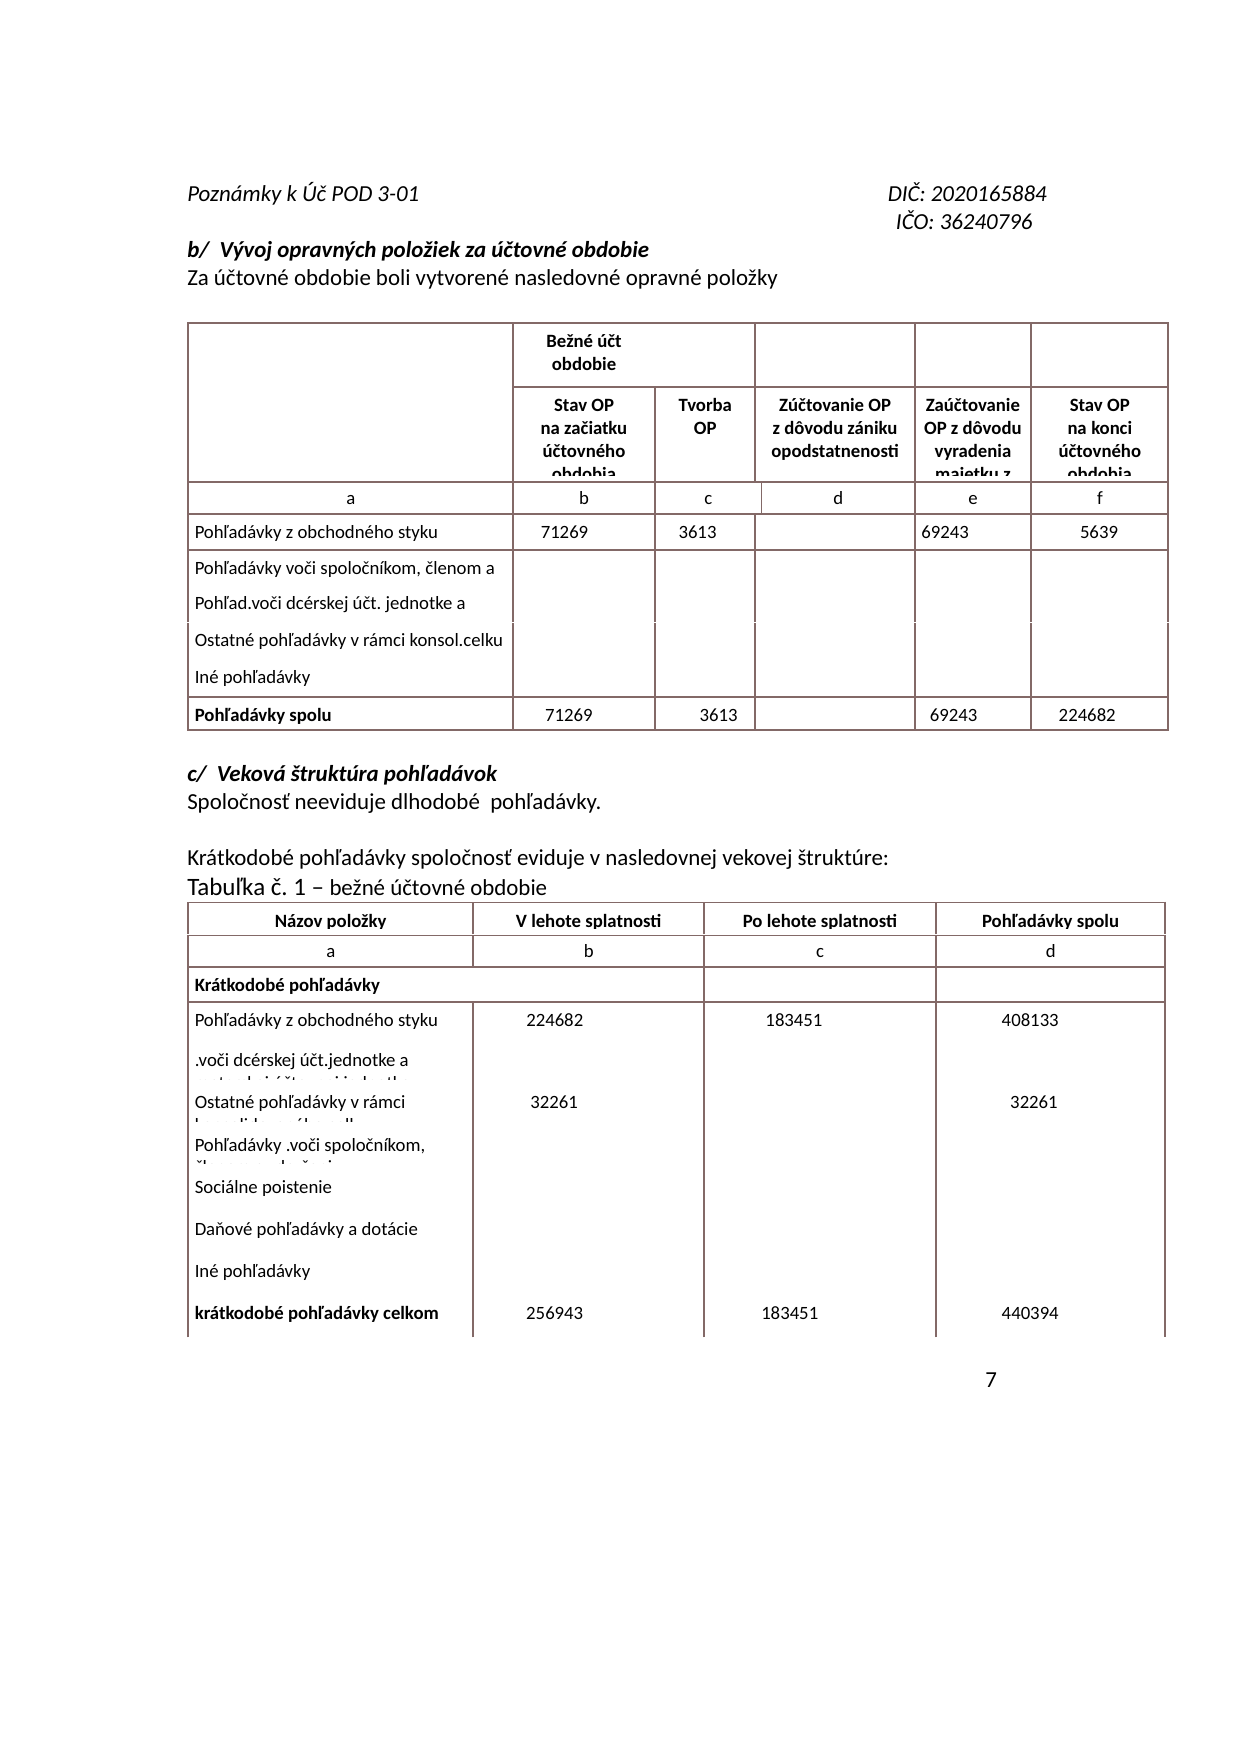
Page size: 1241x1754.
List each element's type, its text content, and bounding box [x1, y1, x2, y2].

table_header [1032, 551, 1167, 586]
table_header 183451 [705, 1003, 935, 1043]
table_header d [937, 936, 1164, 966]
table_cell [937, 1127, 1164, 1169]
table_cell [1032, 659, 1167, 696]
table_cell Daňové pohľadávky a dotácie [189, 1211, 472, 1253]
table_cell [937, 1169, 1164, 1211]
table_header [756, 551, 914, 586]
table_header 5639 [1032, 515, 1167, 549]
table_header e [916, 483, 1030, 513]
table_header 408133 [937, 1003, 1164, 1043]
table_header Stav OP na začiatku účtovného obdobia [514, 388, 654, 481]
table_header 3613 [656, 515, 754, 549]
table_cell Iné pohľadávky [189, 659, 512, 696]
table_cell 256943 [474, 1295, 703, 1337]
table_header c [705, 936, 935, 966]
table_header Po lehote splatnosti [705, 903, 935, 934]
table_cell 32261 [937, 1085, 1164, 1127]
table_cell [937, 1211, 1164, 1253]
table_header [916, 551, 1030, 586]
table_cell Sociálne poistenie [189, 1169, 472, 1211]
table_header 71269 [514, 515, 654, 549]
table_cell Ostatné pohľadávky v rámci konsol.celku [189, 623, 512, 659]
table_header c [656, 483, 761, 513]
table_header [756, 324, 914, 386]
table_cell [474, 1253, 703, 1295]
table_cell [756, 586, 914, 622]
text Tabuľka č. 1 – bežné účtovné obdobie [187, 871, 1053, 902]
table_cell [514, 659, 654, 696]
table_header Názov položky [189, 903, 472, 934]
table_header [472, 968, 703, 1001]
table_header V lehote splatnosti [474, 903, 703, 934]
table_header d [762, 483, 914, 513]
table_cell krátkodobé pohľadávky celkom [189, 1295, 472, 1337]
table_cell [916, 586, 1030, 622]
table_header 3613 [656, 698, 754, 729]
table_cell [937, 1253, 1164, 1295]
table_header [705, 968, 935, 1001]
table_cell [705, 1085, 935, 1127]
table_header Pohľadávky voči spoločníkom, členom a združeniu [189, 551, 512, 586]
table_cell [474, 1043, 703, 1085]
table_header 224682 [474, 1003, 703, 1043]
text Poznámky k Úč POD 3-01 DIČ: 2020165884 [187, 179, 1053, 207]
text Krátkodobé pohľadávky spoločnosť eviduje v nasledovnej vekovej štruktúre: [187, 843, 1053, 871]
table_cell [1032, 586, 1167, 622]
table_cell [705, 1211, 935, 1253]
table_cell Pohľadávky .voči spoločníkom, členom a združeniu [189, 1127, 472, 1169]
table_cell [916, 623, 1030, 659]
table_cell 32261 [474, 1085, 703, 1127]
table_cell [756, 659, 914, 696]
table_cell .voči dcérskej účt.jednotke a materskej účtovnej jednotke [189, 1043, 472, 1085]
table_header Zúčtovanie OP z dôvodu zániku opodstatnenosti [756, 388, 914, 481]
table_header Pohľadávky spolu [189, 698, 512, 729]
table_header Pohľadávky z obchodného styku [189, 515, 512, 549]
text b/ Vývoj opravných položiek za účtovné obdobie [187, 236, 1053, 263]
table_header a [189, 483, 512, 513]
table_cell [514, 623, 654, 659]
table_header Krátkodobé pohľadávky [189, 968, 472, 1001]
table_header [189, 324, 512, 386]
table_cell [656, 623, 754, 659]
table_cell [1032, 623, 1167, 659]
table_header [916, 324, 1030, 386]
table_header Pohľadávky z obchodného styku [189, 1003, 472, 1043]
table_cell [705, 1043, 935, 1085]
table_header [756, 515, 914, 549]
table_header Zaúčtovanie OP z dôvodu vyradenia majetku z účtovníctva [916, 388, 1030, 481]
text c/ Veková štruktúra pohľadávok [187, 759, 1053, 787]
table_header Stav OP na konci účtovného obdobia [1032, 388, 1167, 481]
table_cell Iné pohľadávky [189, 1253, 472, 1295]
table_cell [756, 623, 914, 659]
table_cell Ostatné pohľadávky v rámci konsolidovaného celku [189, 1085, 472, 1127]
table_cell [474, 1169, 703, 1211]
table_header [514, 551, 654, 586]
table_cell [916, 659, 1030, 696]
table_cell Pohľad.voči dcérskej účt. jednotke a materskej účtovnej jednotke [189, 586, 512, 622]
table_header [654, 324, 754, 386]
table_header 224682 [1032, 698, 1167, 729]
table_header Pohľadávky spolu [937, 903, 1164, 934]
table_cell [474, 1211, 703, 1253]
table_header b [474, 936, 703, 966]
table_header Tvorba OP [656, 388, 754, 481]
table_header b [514, 483, 654, 513]
text IČO: 36240796 [187, 207, 1053, 236]
table_header 69243 [916, 698, 1030, 729]
table_cell [705, 1253, 935, 1295]
table_header [756, 698, 914, 729]
table_header 69243 [916, 515, 1030, 549]
table_cell [656, 659, 754, 696]
table_header [189, 386, 512, 481]
table_cell [705, 1127, 935, 1169]
table_header [1032, 324, 1167, 386]
table_header [937, 968, 1164, 1001]
table_cell 440394 [937, 1295, 1164, 1337]
table_header Bežné účt obdobie [514, 324, 654, 386]
table_cell [514, 586, 654, 622]
table_header a [189, 936, 472, 966]
table_header 71269 [514, 698, 654, 729]
text Spoločnosť neeviduje dlhodobé pohľadávky. [187, 787, 1053, 815]
table_header [656, 551, 754, 586]
table_cell 183451 [705, 1295, 935, 1337]
table_cell [937, 1043, 1164, 1085]
table_cell [474, 1127, 703, 1169]
text 7 [187, 1365, 1053, 1393]
table_cell [705, 1169, 935, 1211]
table_cell [656, 586, 754, 622]
table_header f [1032, 483, 1167, 513]
text Za účtovné obdobie boli vytvorené nasledovné opravné položky [187, 263, 1053, 292]
